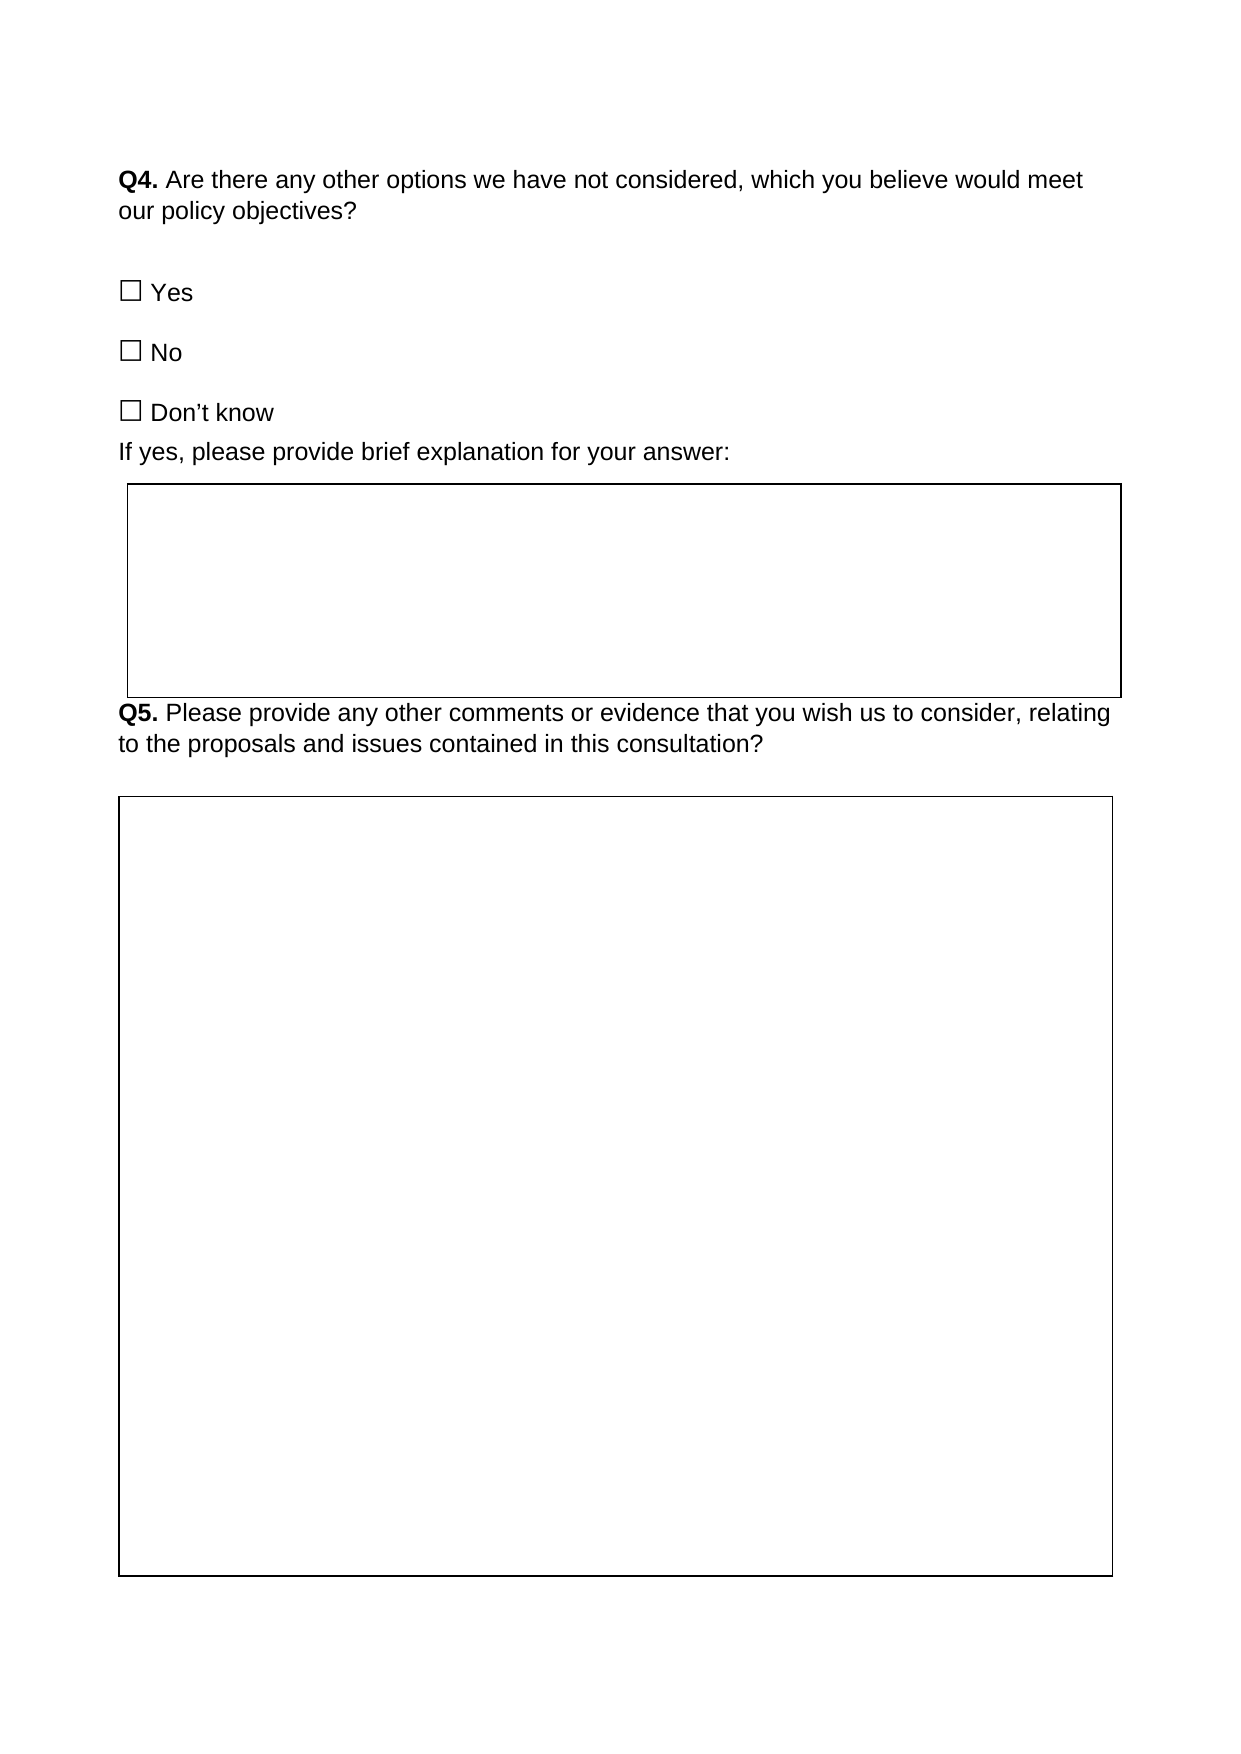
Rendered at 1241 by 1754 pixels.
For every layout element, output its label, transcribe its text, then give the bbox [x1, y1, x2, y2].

text ☐ Don’t know [118, 377, 1122, 433]
text Q4. Are there any other options we have not considered, which you believe would meet our policy objectives? [118, 165, 1122, 224]
text ☐ No [118, 317, 1122, 373]
text If yes, please provide brief explanation for your answer: [118, 437, 1122, 466]
text [128, 485, 1120, 697]
text Q5. Please provide any other comments or evidence that you wish us to consider, relating to the proposals and issues contained in this consultation? [118, 528, 1122, 757]
text ☐ Yes [118, 256, 1122, 313]
